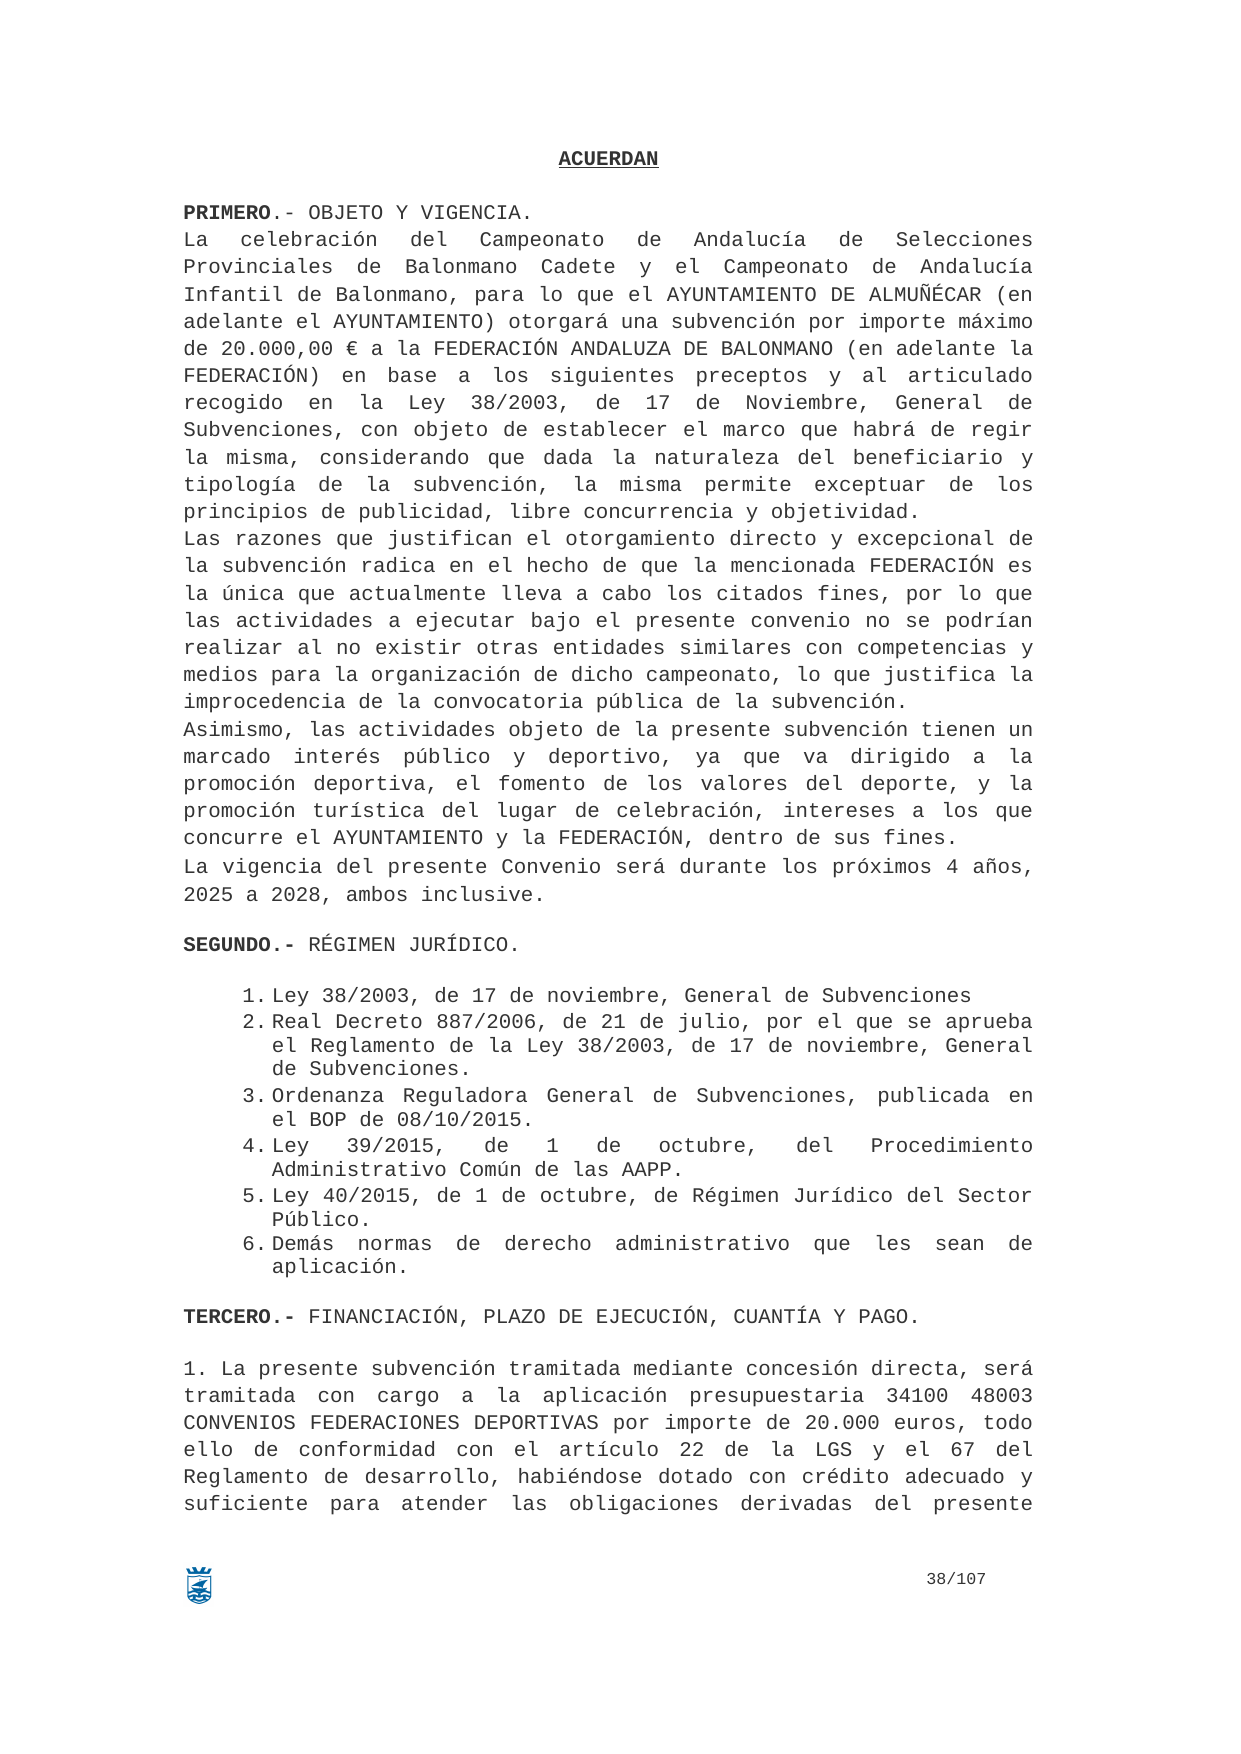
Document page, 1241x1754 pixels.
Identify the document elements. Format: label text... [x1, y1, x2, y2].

list Demás normas de derecho administrativo que les sean de aplicación. [242, 1233, 1033, 1280]
list Real Decreto 887/2006, de 21 de julio, por el que se aprueba el Reglamento de la Ley 38/2003, de 17 de noviembre, General de Subvenciones. [242, 1011, 1034, 1082]
text Las razones que justifican el otorgamiento directo y excepcional de la subvención radica en el hecho de que la mencionada FEDERACIÓN es la única que actualmente lleva a cabo los citados fines, por lo que las actividades a ejecutar bajo el presente convenio no se podrían realizar al no existir otras entidades similares con competencias y medios para la organización de dicho campeonato, lo que justifica la improcedencia de la convocatoria pública de la subvención. [183, 528, 1033, 715]
text SEGUNDO.- RÉGIMEN JURÍDICO. [183, 934, 1036, 957]
text La celebración del Campeonato de Andalucía de Selecciones Provinciales de Balonmano Cadete y el Campeonato de Andalucía Infantil de Balonmano, para lo que el AYUNTAMIENTO DE ALMUÑÉCAR (en adelante el AYUNTAMIENTO) otorgará una subvención por importe máximo de 20.000,00 € a la FEDERACIÓN ANDALUZA DE BALONMANO (en adelante la FEDERACIÓN) en base a los siguientes preceptos y al articulado recogido en la Ley 38/2003, de 17 de Noviembre, General de Subvenciones, con objeto de establecer el marco que habrá de regir la misma, considerando que dada la naturaleza del beneficiario y tipología de la subvención, la misma permite exceptuar de los principios de publicidad, libre concurrencia y objetividad. [183, 229, 1033, 525]
picture [183, 1562, 214, 1607]
list Ley 40/2015, de 1 de octubre, de Régimen Jurídico del Sector Público. [242, 1185, 1034, 1233]
text TERCERO.- FINANCIACIÓN, PLAZO DE EJECUCIÓN, CUANTÍA Y PAGO. [183, 1307, 1034, 1330]
text La vigencia del presente Convenio será durante los próximos 4 años, 2025 a 2028, ambos inclusive. [183, 856, 1036, 907]
text ACUERDAN [183, 148, 1033, 171]
list Ley 39/2015, de 1 de octubre, del Procedimiento Administrativo Común de las AAPP. [242, 1135, 1034, 1182]
list Ordenanza Reguladora General de Subvenciones, publicada en el BOP de 08/10/2015. [242, 1085, 1034, 1132]
text PRIMERO.- OBJETO Y VIGENCIA. [183, 202, 1033, 226]
text Asimismo, las actividades objeto de la presente subvención tienen un marcado interés público y deportivo, ya que va dirigido a la promoción deportiva, el fomento de los valores del deporte, y la promoción turística del lugar de celebración, intereses a los que concurre el AYUNTAMIENTO y la FEDERACIÓN, dentro de sus fines. [183, 718, 1033, 851]
list Ley 38/2003, de 17 de noviembre, General de Subvenciones [242, 984, 1034, 1008]
text 1. La presente subvención tramitada mediante concesión directa, será tramitada con cargo a la aplicación presupuestaria 34100 48003 CONVENIOS FEDERACIONES DEPORTIVAS por importe de 20.000 euros, todo ello de conformidad con el artículo 22 de la LGS y el 67 del Reglamento de desarrollo, habiéndose dotado con crédito adecuado y suficiente para atender las obligaciones derivadas del presente [183, 1357, 1034, 1517]
